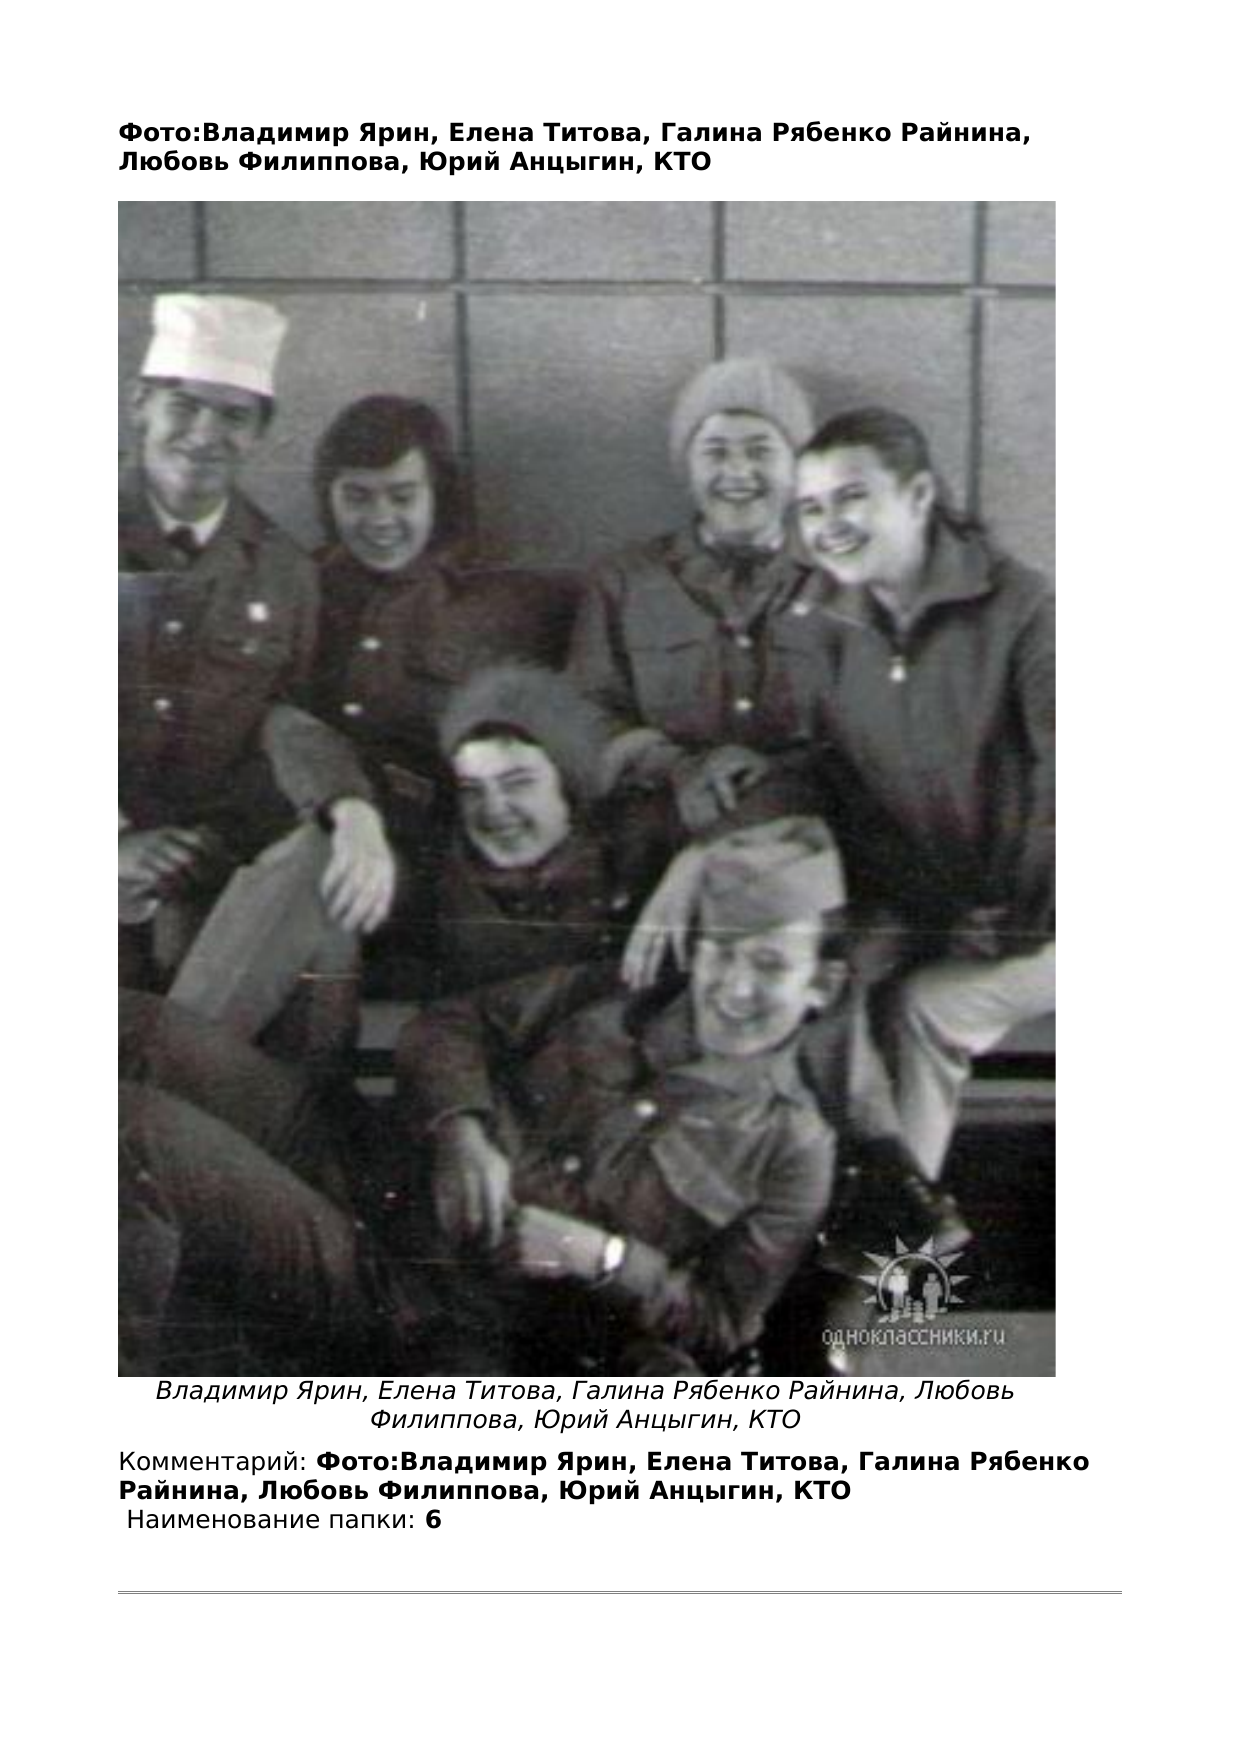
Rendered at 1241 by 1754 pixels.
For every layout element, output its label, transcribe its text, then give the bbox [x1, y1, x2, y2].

picture [118, 201, 1056, 1377]
subtitle Фото:Владимир Ярин, Елена Титова, Галина Рябенко Райнина, Любовь Филиппова, Юрий Анцыгин, КТО [118, 118, 1122, 176]
text Комментарий: Фото:Владимир Ярин, Елена Титова, Галина Рябенко Райнина, Любовь Филиппова, Юрий Анцыгин, КТО Наименование папки: 6 [118, 1447, 1122, 1564]
text Владимир Ярин, Елена Титова, Галина Рябенко Райнина, Любовь Филиппова, Юрий Анцыгин, КТО [118, 1377, 1056, 1435]
